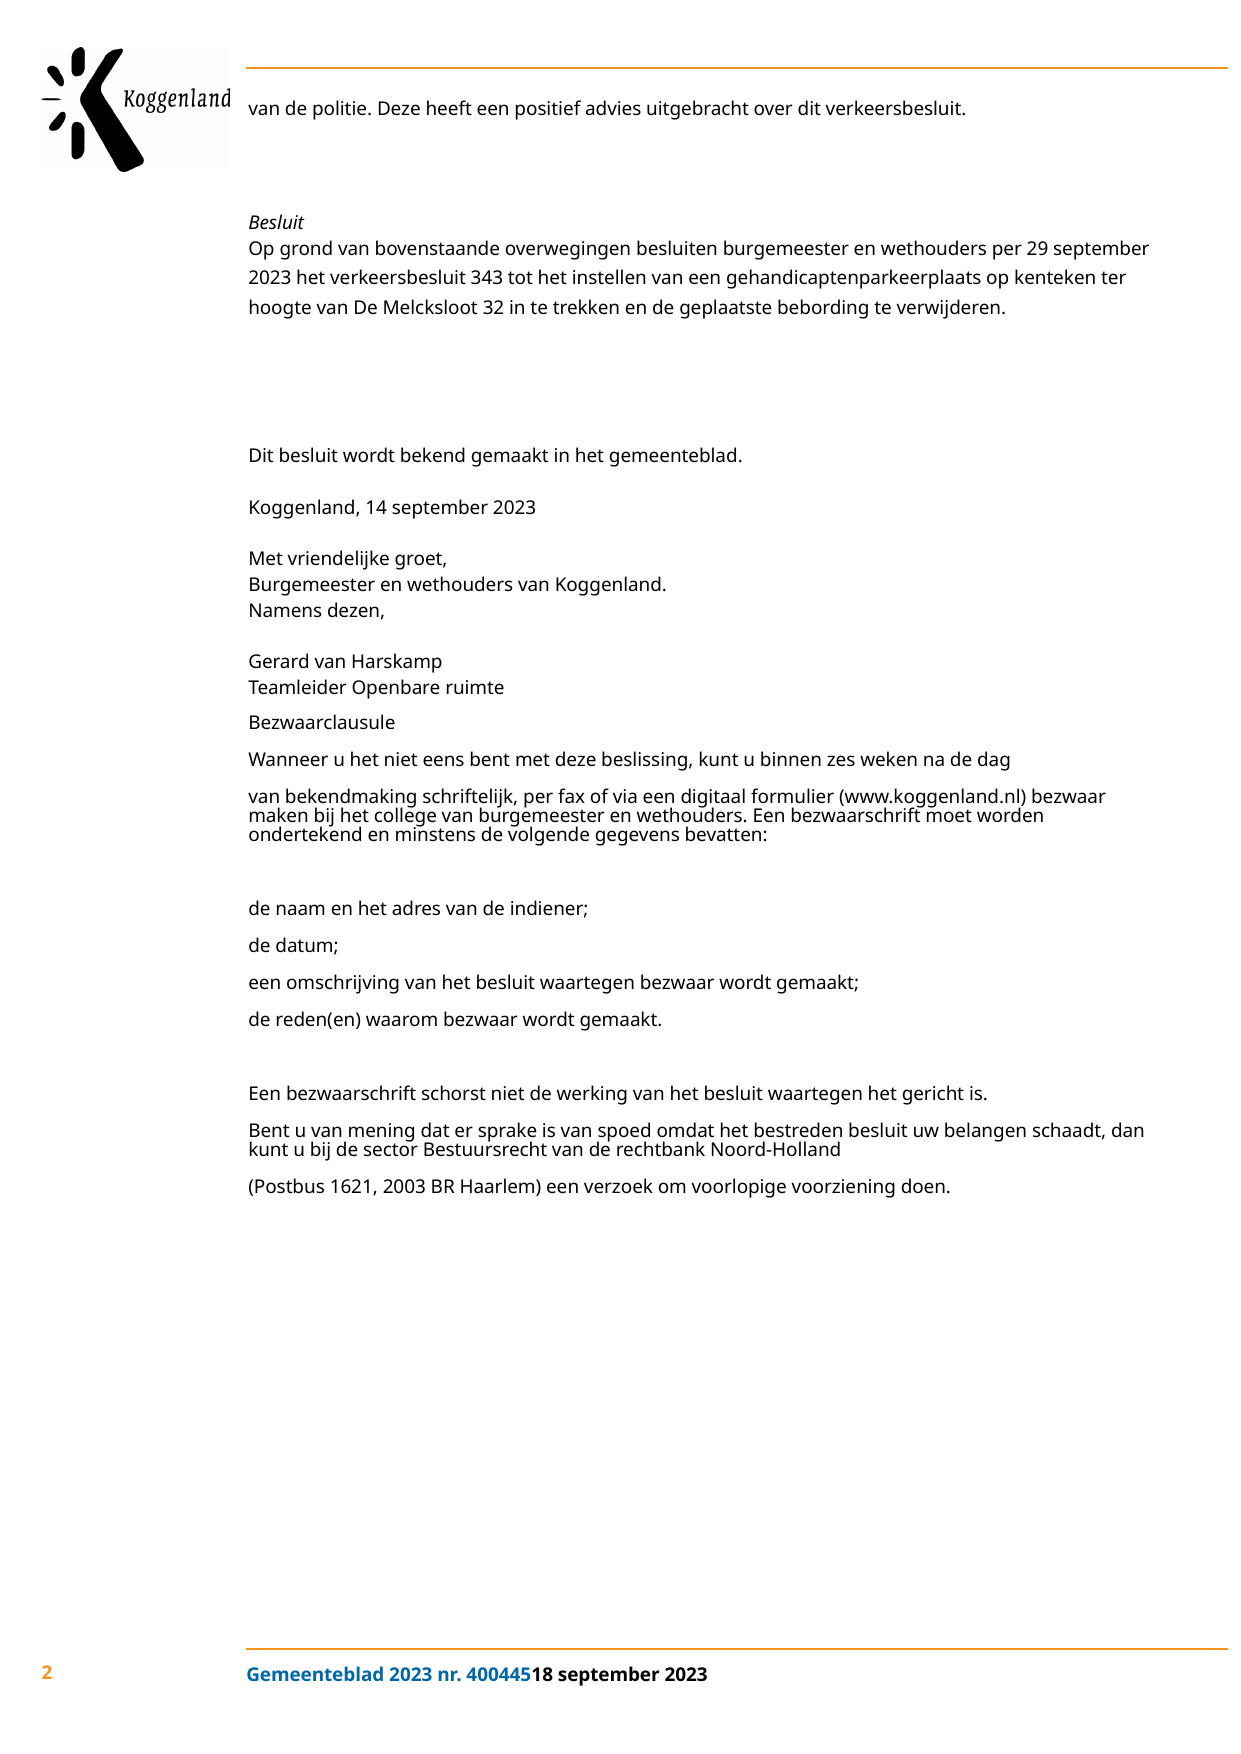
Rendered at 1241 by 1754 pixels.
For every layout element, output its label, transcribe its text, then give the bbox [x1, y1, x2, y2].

text Wanneer u het niet eens bent met deze beslissing, kunt u binnen zes weken na de dag [248, 751, 1152, 770]
text Bezwaarclausule [248, 714, 1152, 733]
text de reden(en) waarom bezwaar wordt gemaakt. [248, 1011, 1152, 1030]
text Besluit [248, 209, 1152, 235]
text Koggenland, 14 september 2023 [248, 494, 1152, 520]
text Dit besluit wordt bekend gemaakt in het gemeenteblad. [248, 443, 1152, 468]
text de datum; [248, 937, 1152, 956]
text Een bezwaarschrift schorst niet de werking van het besluit waartegen het gericht is. [248, 1085, 1152, 1104]
text Namens dezen, [248, 597, 1152, 623]
text Bent u van mening dat er sprake is van spoed omdat het bestreden besluit uw belangen schaadt, dan kunt u bij de sector Bestuursrecht van de rechtbank Noord-Holland [248, 1122, 1152, 1161]
text Teamleider Openbare ruimte [248, 674, 1152, 700]
text (Postbus 1621, 2003 BR Haarlem) een verzoek om voorlopige voorziening doen. [248, 1178, 1152, 1197]
text van bekendmaking schriftelijk, per fax of via een digitaal formulier (www.koggenland.nl) bezwaar maken bij het college van burgemeester en wethouders. Een bezwaarschrift moet worden ondertekend en minstens de volgende gegevens bevatten: [248, 788, 1152, 845]
text Burgemeester en wethouders van Koggenland. [248, 571, 1152, 597]
text Gerard van Harskamp [248, 648, 1152, 674]
text Met vriendelijke groet, [248, 546, 1152, 571]
text Op grond van bovenstaande overwegingen besluiten burgemeester en wethouders per 29 september 2023 het verkeersbesluit 343 tot het instellen van een gehandicaptenparkeerplaats op kenteken ter hoogte van De Melcksloot 32 in te trekken en de geplaatste bebording te verwijderen. [248, 235, 1152, 320]
picture [41, 47, 231, 172]
text de naam en het adres van de indiener; [248, 900, 1152, 919]
text een omschrijving van het besluit waartegen bezwaar wordt gemaakt; [248, 974, 1152, 993]
text van de politie. Deze heeft een positief advies uitgebracht over dit verkeersbesluit. [248, 95, 1152, 121]
